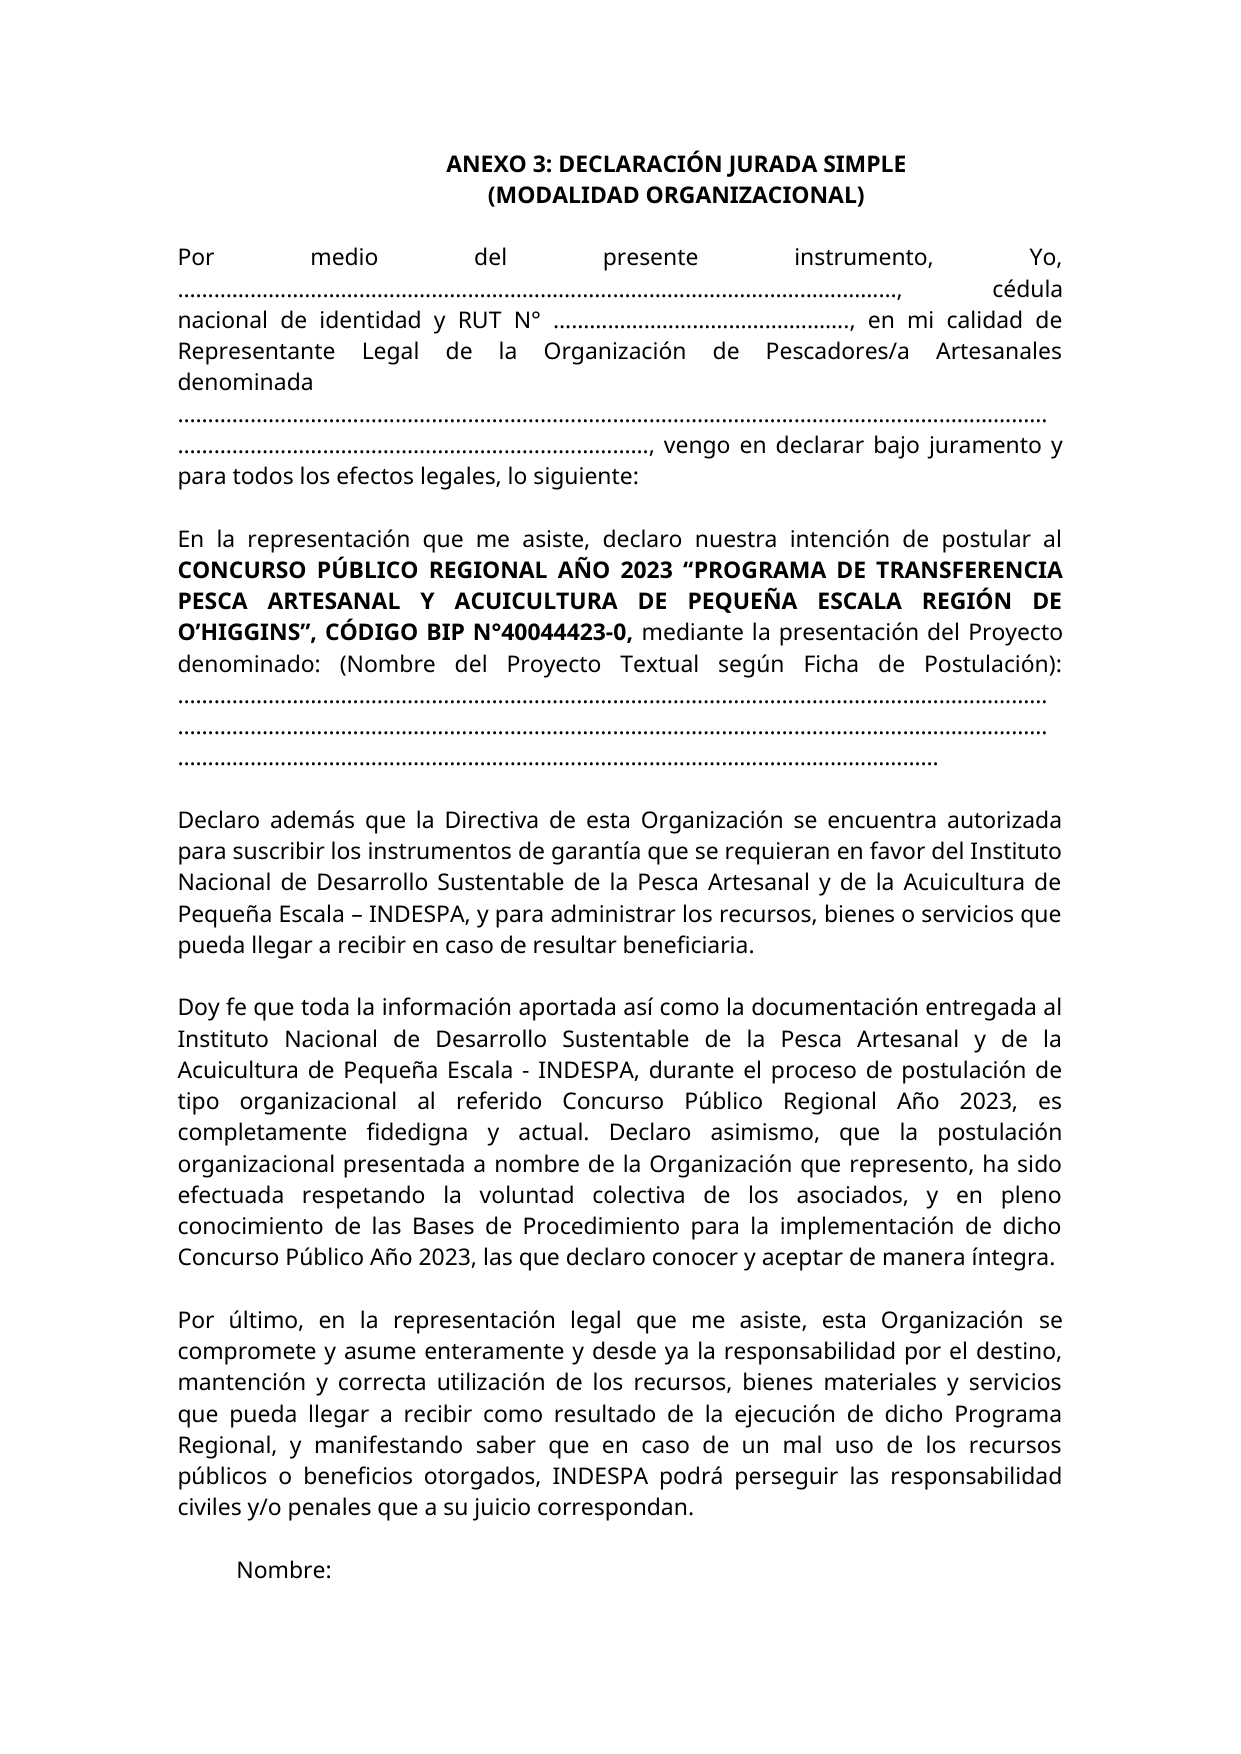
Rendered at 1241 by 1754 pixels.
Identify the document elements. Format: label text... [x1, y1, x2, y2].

text En la representación que me asiste, declaro nuestra intención de postular al CONCURSO PÚBLICO REGIONAL AÑO 2023 “PROGRAMA DE TRANSFERENCIA PESCA ARTESANAL Y ACUICULTURA DE PEQUEÑA ESCALA REGIÓN DE O’HIGGINS”, CÓDIGO BIP N°40044423-0, mediante la presentación del Proyecto denominado: (Nombre del Proyecto Textual según Ficha de Postulación): ……………………………………………………………………………………………………………………………………………………………………………………………………………………………………………………………………………………………………………………………………………………………………………… [177, 523, 1063, 773]
text Doy fe que toda la información aportada así como la documentación entregada al Instituto Nacional de Desarrollo Sustentable de la Pesca Artesanal y de la Acuicultura de Pequeña Escala - INDESPA, durante el proceso de postulación de tipo organizacional al referido Concurso Público Regional Año 2023, es completamente fidedigna y actual. Declaro asimismo, que la postulación organizacional presentada a nombre de la Organización que represento, ha sido efectuada respetando la voluntad colectiva de los asociados, y en pleno conocimiento de las Bases de Procedimiento para la implementación de dicho Concurso Público Año 2023, las que declaro conocer y aceptar de manera íntegra. [177, 991, 1063, 1273]
list (MODALIDAD ORGANIZACIONAL) [290, 179, 1063, 210]
list ANEXO 3: DECLARACIÓN JURADA SIMPLE [290, 148, 1063, 179]
text Por último, en la representación legal que me asiste, esta Organización se compromete y asume enteramente y desde ya la responsabilidad por el destino, mantención y correcta utilización de los recursos, bienes materiales y servicios que pueda llegar a recibir como resultado de la ejecución de dicho Programa Regional, y manifestando saber que en caso de un mal uso de los recursos públicos o beneficios otorgados, INDESPA podrá perseguir las responsabilidad civiles y/o penales que a su juicio correspondan. [177, 1304, 1063, 1523]
text Por medio del presente instrumento, Yo, ……………………………………………………………………………….……………….………, cédula nacional de identidad y RUT N° ………………..……………….………., en mi calidad de Representante Legal de la Organización de Pescadores/a Artesanales denominada ……………………………………………………………………………………………………………………………………………………………………………………………………, vengo en declarar bajo juramento y para todos los efectos legales, lo siguiente: [177, 241, 1063, 491]
text Declaro además que la Directiva de esta Organización se encuentra autorizada para suscribir los instrumentos de garantía que se requieran en favor del Instituto Nacional de Desarrollo Sustentable de la Pesca Artesanal y de la Acuicultura de Pequeña Escala – INDESPA, y para administrar los recursos, bienes o servicios que pueda llegar a recibir en caso de resultar beneficiaria. [177, 804, 1063, 960]
text Nombre: [236, 1554, 1063, 1585]
